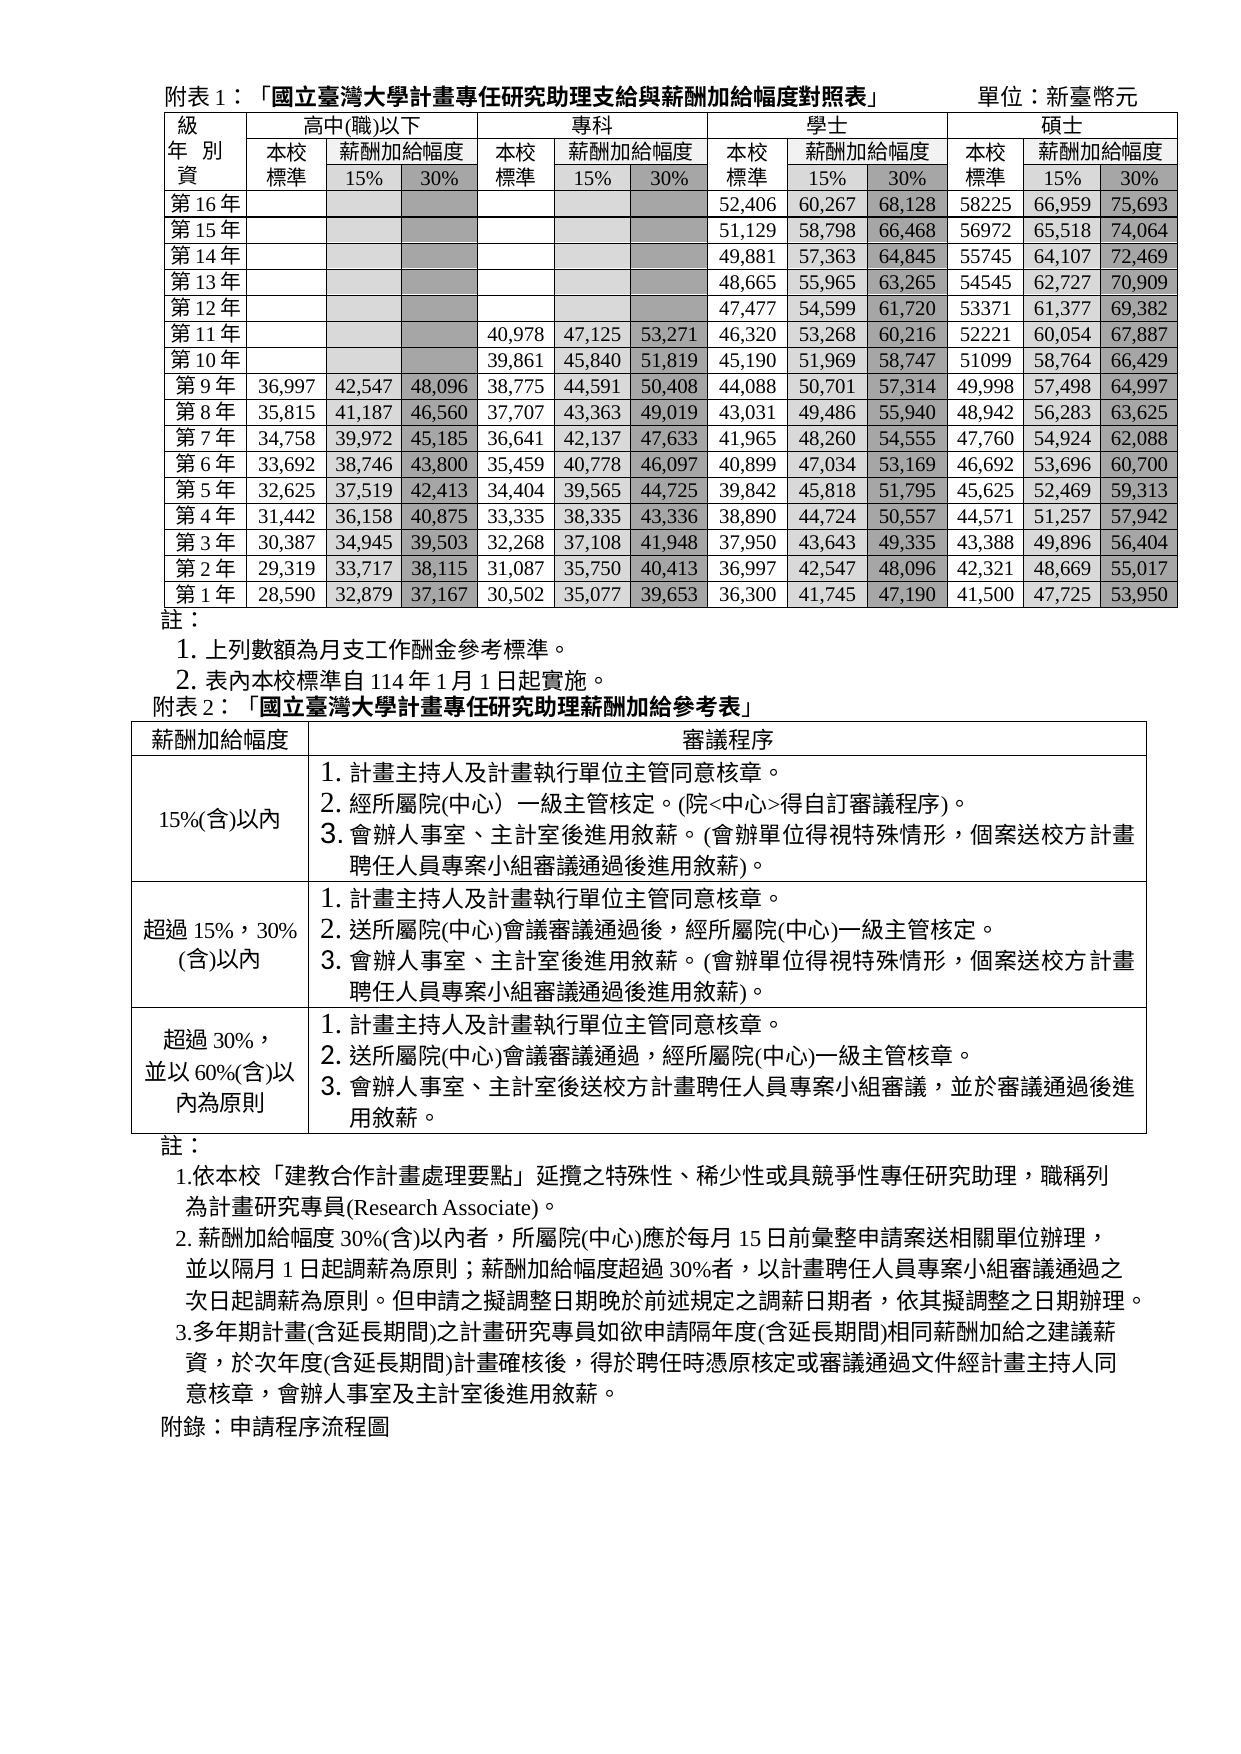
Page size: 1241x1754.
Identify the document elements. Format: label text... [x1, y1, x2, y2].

table_cell 53371 [948, 296, 1023, 321]
table_cell 34,945 [327, 530, 401, 555]
table_cell 43,336 [631, 504, 707, 529]
table_cell [327, 296, 401, 321]
table_cell 42,547 [788, 556, 867, 581]
table_cell 第5年 [165, 478, 246, 503]
table_cell 60,054 [1024, 322, 1100, 347]
table_cell 30% [868, 165, 947, 190]
table_cell 53,169 [868, 452, 947, 477]
table_cell 第16年 [165, 191, 246, 216]
table_cell 15% [555, 165, 630, 190]
table_cell 第13年 [165, 270, 246, 294]
text 1.依本校「建教合作計畫處理要點」延攬之特殊性、稀少性或具競爭性專任研究助理，職稱列為計畫研究專員(Research Associate)。 [175, 1159, 1126, 1222]
table_cell 66,468 [868, 218, 947, 242]
table_cell [631, 296, 707, 321]
table_cell 54,555 [868, 426, 947, 451]
table_cell 第2年 [165, 556, 246, 581]
table_cell 47,034 [788, 452, 867, 477]
table_cell 43,388 [948, 530, 1023, 555]
table_cell 58,798 [788, 218, 867, 242]
text 註： [161, 1134, 1126, 1159]
table_cell 41,948 [631, 530, 707, 555]
table_cell 47,633 [631, 426, 707, 451]
table_cell 34,404 [478, 478, 554, 503]
table_cell 32,879 [327, 582, 401, 607]
table_cell 50,408 [631, 374, 707, 399]
table_cell 66,429 [1101, 348, 1177, 373]
table_cell 44,591 [555, 374, 630, 399]
table_cell 38,746 [327, 452, 401, 477]
table_cell 36,158 [327, 504, 401, 529]
table_cell 70,909 [1101, 270, 1177, 294]
table_cell 42,413 [402, 478, 477, 503]
table_cell [402, 191, 477, 216]
table_cell 38,115 [402, 556, 477, 581]
table_cell 43,363 [555, 400, 630, 425]
table_cell 第9年 [165, 374, 246, 399]
text 註： [160, 608, 1097, 633]
list 表內本校標準自114年1月1日起實施。 [175, 664, 1097, 696]
table_cell 48,096 [868, 556, 947, 581]
table_cell 46,560 [402, 400, 477, 425]
table_cell 37,519 [327, 478, 401, 503]
table_cell 48,096 [402, 374, 477, 399]
table_cell 48,942 [948, 400, 1023, 425]
table_cell [478, 191, 554, 216]
table_cell 72,469 [1101, 244, 1177, 268]
table_cell [631, 270, 707, 294]
table_cell 第3年 [165, 530, 246, 555]
table_cell 41,500 [948, 582, 1023, 607]
table_cell 58225 [948, 191, 1023, 216]
table_cell 15% [788, 165, 867, 190]
table_cell [402, 270, 477, 294]
table_cell 35,459 [478, 452, 554, 477]
table_cell 64,845 [868, 244, 947, 268]
table_cell 薪酬加給幅度 [788, 139, 947, 164]
table_cell 43,643 [788, 530, 867, 555]
table_cell 36,300 [708, 582, 787, 607]
table_cell 30,387 [247, 530, 326, 555]
text 2. 薪酬加給幅度30%(含)以內者，所屬院(中心)應於每月15日前彙整申請案送相關單位辦理，並以隔月1日起調薪為原則；薪酬加給幅度超過30%者，以計畫聘任人員專案小組審議通過之次日起調薪為原則。但申請之擬調整日期晚於前述規定之調薪日期者，依其擬調整之日期辦理。 [175, 1222, 1126, 1315]
table_cell [478, 270, 554, 294]
table_cell 54545 [948, 270, 1023, 294]
table_cell 41,965 [708, 426, 787, 451]
table_cell 49,896 [1024, 530, 1100, 555]
table_cell 42,137 [555, 426, 630, 451]
table_cell 67,887 [1101, 322, 1177, 347]
table_cell 37,707 [478, 400, 554, 425]
table_cell [555, 191, 630, 216]
table_cell 31,442 [247, 504, 326, 529]
table_cell 45,840 [555, 348, 630, 373]
table_cell 第7年 [165, 426, 246, 451]
table_cell 63,265 [868, 270, 947, 294]
table_cell [555, 244, 630, 268]
table_cell 51,257 [1024, 504, 1100, 529]
table_cell 56,283 [1024, 400, 1100, 425]
table_cell 第10年 [165, 348, 246, 373]
table_cell [247, 322, 326, 347]
table_cell 29,319 [247, 556, 326, 581]
table_header 級 年 別 資 [165, 113, 246, 190]
table_cell 55,940 [868, 400, 947, 425]
table_cell 46,097 [631, 452, 707, 477]
table_cell 63,625 [1101, 400, 1177, 425]
table_cell 52,406 [708, 191, 787, 216]
table_cell 57,498 [1024, 374, 1100, 399]
table_cell 第12年 [165, 296, 246, 321]
table_cell 第11年 [165, 322, 246, 347]
table_cell 39,503 [402, 530, 477, 555]
table_cell [327, 270, 401, 294]
table_cell 51,129 [708, 218, 787, 242]
table_header 高中(職)以下 [247, 113, 477, 138]
table_cell [327, 244, 401, 268]
table_cell 42,547 [327, 374, 401, 399]
table_cell 薪酬加給幅度 [555, 139, 707, 164]
table_cell 49,486 [788, 400, 867, 425]
table_cell 第8年 [165, 400, 246, 425]
table_cell 45,185 [402, 426, 477, 451]
table_cell 47,477 [708, 296, 787, 321]
table_cell 本校 標準 [948, 139, 1023, 190]
table_cell 34,758 [247, 426, 326, 451]
table_cell 15% [327, 165, 401, 190]
table_cell 36,997 [247, 374, 326, 399]
table_cell [478, 218, 554, 242]
table_cell 58,764 [1024, 348, 1100, 373]
table_cell 48,665 [708, 270, 787, 294]
table_cell [631, 218, 707, 242]
table_cell 43,800 [402, 452, 477, 477]
table_cell 40,875 [402, 504, 477, 529]
list 上列數額為月支工作酬金參考標準。 [175, 633, 1097, 664]
table_cell 74,064 [1101, 218, 1177, 242]
table_cell 53,950 [1101, 582, 1177, 607]
table_cell 第6年 [165, 452, 246, 477]
table_cell 50,557 [868, 504, 947, 529]
table_cell 50,701 [788, 374, 867, 399]
text 3.多年期計畫(含延長期間)之計畫研究專員如欲申請隔年度(含延長期間)相同薪酬加給之建議薪資，於次年度(含延長期間)計畫確核後，得於聘任時憑原核定或審議通過文件經計畫主持人同意核章，會辦人事室及主計室後進用敘薪。 [175, 1315, 1126, 1409]
table_cell [327, 348, 401, 373]
table_cell 本校 標準 [708, 139, 787, 190]
text 附表1：「國立臺灣大學計畫專任研究助理支給與薪酬加給幅度對照表」 單位：新臺幣元 [158, 79, 1168, 112]
table_cell 38,890 [708, 504, 787, 529]
table_cell 49,881 [708, 244, 787, 268]
table_cell 40,413 [631, 556, 707, 581]
table_cell 52221 [948, 322, 1023, 347]
table_cell 55,965 [788, 270, 867, 294]
table_cell [247, 218, 326, 242]
table_cell 44,571 [948, 504, 1023, 529]
table_cell 51,969 [788, 348, 867, 373]
table_cell 62,727 [1024, 270, 1100, 294]
table_cell 44,724 [788, 504, 867, 529]
table_cell 39,861 [478, 348, 554, 373]
table_cell 33,335 [478, 504, 554, 529]
table_cell 36,641 [478, 426, 554, 451]
table_cell 60,216 [868, 322, 947, 347]
table_cell 40,899 [708, 452, 787, 477]
table_cell 66,959 [1024, 191, 1100, 216]
table_cell 44,088 [708, 374, 787, 399]
table_cell 51099 [948, 348, 1023, 373]
table_cell 61,377 [1024, 296, 1100, 321]
table_cell 62,088 [1101, 426, 1177, 451]
table_cell 36,997 [708, 556, 787, 581]
table_cell [555, 218, 630, 242]
table_cell 75,693 [1101, 191, 1177, 216]
table_cell 65,518 [1024, 218, 1100, 242]
table_cell 56,404 [1101, 530, 1177, 555]
table_cell 37,950 [708, 530, 787, 555]
table_cell [247, 296, 326, 321]
table_cell 68,128 [868, 191, 947, 216]
table_cell 42,321 [948, 556, 1023, 581]
table_cell 51,819 [631, 348, 707, 373]
table_cell 58,747 [868, 348, 947, 373]
table_cell 38,335 [555, 504, 630, 529]
text 附錄：申請程序流程圖 [161, 1409, 1168, 1442]
table_cell 第14年 [165, 244, 246, 268]
table_cell 60,267 [788, 191, 867, 216]
table_cell 56972 [948, 218, 1023, 242]
table_cell 45,625 [948, 478, 1023, 503]
table_cell 35,750 [555, 556, 630, 581]
table_cell 30% [1101, 165, 1177, 190]
table_cell 15% [1024, 165, 1100, 190]
table_cell 37,167 [402, 582, 477, 607]
table_cell 48,260 [788, 426, 867, 451]
table_cell 31,087 [478, 556, 554, 581]
text 附表2：「國立臺灣大學計畫專任研究助理薪酬加給參考表」 [131, 696, 1097, 721]
table_cell [402, 296, 477, 321]
table_cell 第1年 [165, 582, 246, 607]
table_cell 57,314 [868, 374, 947, 399]
table_cell [402, 244, 477, 268]
table_cell 49,335 [868, 530, 947, 555]
table_cell [247, 348, 326, 373]
table_cell [555, 296, 630, 321]
table_cell 53,271 [631, 322, 707, 347]
table_cell 54,599 [788, 296, 867, 321]
table_cell 30,502 [478, 582, 554, 607]
table_cell 46,320 [708, 322, 787, 347]
table_cell 本校 標準 [247, 139, 326, 190]
table_cell 30% [631, 165, 707, 190]
table_cell [327, 191, 401, 216]
table_cell 37,108 [555, 530, 630, 555]
table_cell 30% [402, 165, 477, 190]
table_header 審議程序 [309, 722, 1146, 755]
table_cell 60,700 [1101, 452, 1177, 477]
table_cell 45,818 [788, 478, 867, 503]
table_cell [478, 296, 554, 321]
table_cell 35,077 [555, 582, 630, 607]
table_cell 41,745 [788, 582, 867, 607]
table_cell 47,125 [555, 322, 630, 347]
table_cell [402, 218, 477, 242]
table_cell 49,998 [948, 374, 1023, 399]
table_cell 69,382 [1101, 296, 1177, 321]
table_header 專科 [478, 113, 707, 138]
table_cell 49,019 [631, 400, 707, 425]
table_cell 薪酬加給幅度 [1024, 139, 1177, 164]
table_cell 59,313 [1101, 478, 1177, 503]
table_cell 38,775 [478, 374, 554, 399]
table_cell 超過15%，30%(含)以內 [132, 882, 308, 1007]
table_cell 計畫主持人及計畫執行單位主管同意核章。 送所屬院(中心)會議審議通過後，經所屬院(中心)一級主管核定。 會辦人事室、主計室後進用敘薪。(會辦單位得視特殊情形，個案送校方計畫聘任人員專案小組審議通過後進用敘薪)。 [309, 882, 1146, 1007]
table_cell 46,692 [948, 452, 1023, 477]
table_cell 51,795 [868, 478, 947, 503]
table_cell 第4年 [165, 504, 246, 529]
table_cell 15%(含)以內 [132, 756, 308, 881]
table_cell [555, 270, 630, 294]
table_cell 55,017 [1101, 556, 1177, 581]
table_cell 39,842 [708, 478, 787, 503]
table_cell [402, 322, 477, 347]
table_header 薪酬加給幅度 [132, 722, 308, 755]
table_cell [247, 270, 326, 294]
table_cell 47,190 [868, 582, 947, 607]
table_cell [327, 322, 401, 347]
table_cell 39,653 [631, 582, 707, 607]
table_cell 41,187 [327, 400, 401, 425]
table_cell 44,725 [631, 478, 707, 503]
table_cell 35,815 [247, 400, 326, 425]
table_cell 45,190 [708, 348, 787, 373]
table_cell [631, 191, 707, 216]
table_cell 47,760 [948, 426, 1023, 451]
table_cell 28,590 [247, 582, 326, 607]
table_cell 32,625 [247, 478, 326, 503]
table_cell 53,268 [788, 322, 867, 347]
table_cell 計畫主持人及計畫執行單位主管同意核章。 送所屬院(中心)會議審議通過，經所屬院(中心)一級主管核章。 會辦人事室、主計室後送校方計畫聘任人員專案小組審議，並於審議通過後進用敘薪。 [309, 1008, 1146, 1133]
table_cell 64,107 [1024, 244, 1100, 268]
table_cell 47,725 [1024, 582, 1100, 607]
table_cell 40,978 [478, 322, 554, 347]
table_cell 計畫主持人及計畫執行單位主管同意核章。 經所屬院(中心）一級主管核定。(院<中心>得自訂審議程序)。 會辦人事室、主計室後進用敘薪。(會辦單位得視特殊情形，個案送校方計畫聘任人員專案小組審議通過後進用敘薪)。 [309, 756, 1146, 881]
table_cell 52,469 [1024, 478, 1100, 503]
table_cell 33,717 [327, 556, 401, 581]
table_cell 43,031 [708, 400, 787, 425]
table_cell 薪酬加給幅度 [327, 139, 477, 164]
table_cell 55745 [948, 244, 1023, 268]
table_cell [402, 348, 477, 373]
table_cell 53,696 [1024, 452, 1100, 477]
table_cell [478, 244, 554, 268]
table_cell 57,942 [1101, 504, 1177, 529]
table_cell [327, 218, 401, 242]
table_cell 61,720 [868, 296, 947, 321]
table_cell 48,669 [1024, 556, 1100, 581]
table_cell 本校 標準 [478, 139, 554, 190]
table_cell 40,778 [555, 452, 630, 477]
table_cell 32,268 [478, 530, 554, 555]
table_cell 57,363 [788, 244, 867, 268]
table_cell 39,565 [555, 478, 630, 503]
table_cell 39,972 [327, 426, 401, 451]
table_header 學士 [708, 113, 947, 138]
table_cell 54,924 [1024, 426, 1100, 451]
table_cell [247, 191, 326, 216]
table_cell 33,692 [247, 452, 326, 477]
table_header 碩士 [948, 113, 1177, 138]
table_cell 第15年 [165, 218, 246, 242]
table_cell [247, 244, 326, 268]
table_cell 64,997 [1101, 374, 1177, 399]
table_cell 超過30%， 並以60%(含)以內為原則 [132, 1008, 308, 1133]
table_cell [631, 244, 707, 268]
